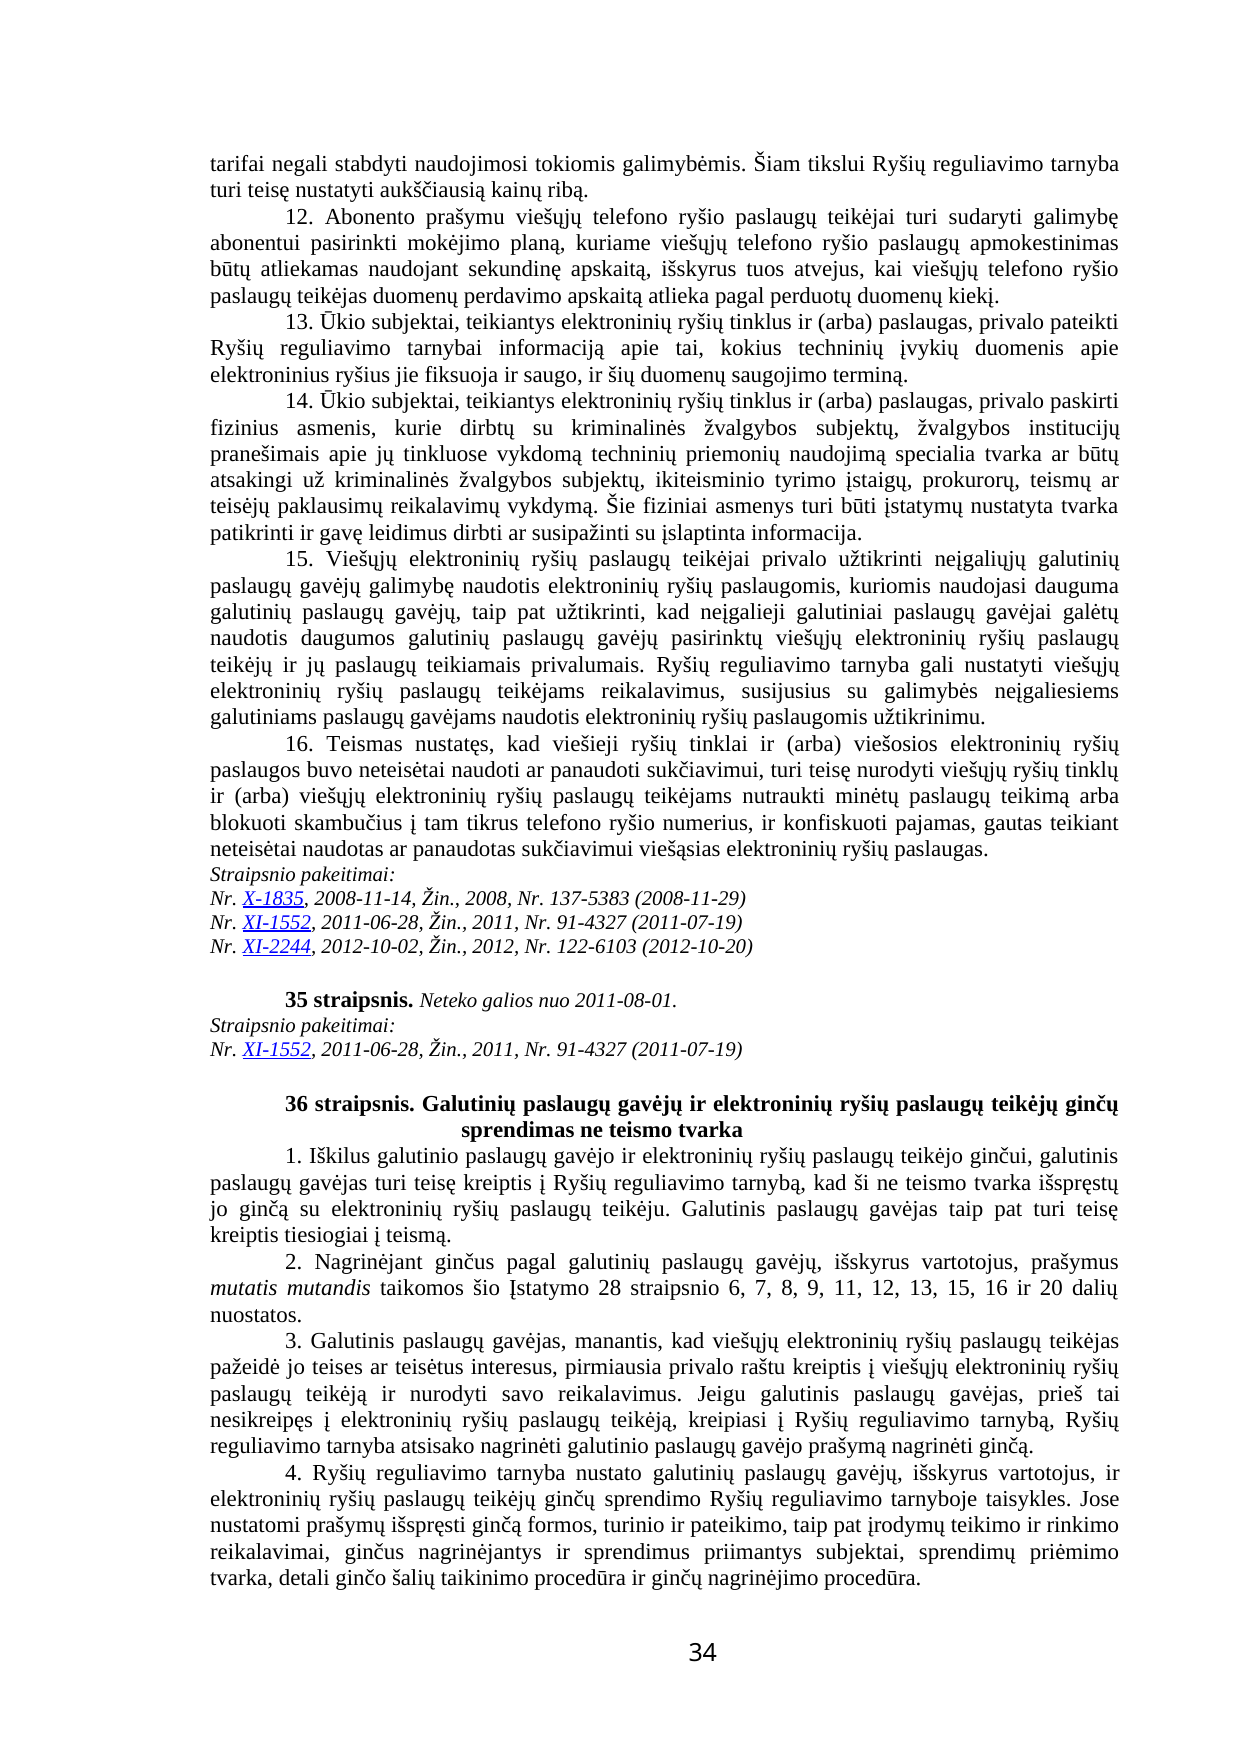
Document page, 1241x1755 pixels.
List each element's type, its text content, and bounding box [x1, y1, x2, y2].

text 4. Ryšių reguliavimo tarnyba nustato galutinių paslaugų gavėjų, išskyrus vartotojus, ir elektroninių ryšių paslaugų teikėjų ginčų sprendimo Ryšių reguliavimo tarnyboje taisykles. Jose nustatomi prašymų išspręsti ginčą formos, turinio ir pateikimo, taip pat įrodymų teikimo ir rinkimo reikalavimai, ginčus nagrinėjantys ir sprendimus priimantys subjektai, sprendimų priėmimo tvarka, detali ginčo šalių taikinimo procedūra ir ginčų nagrinėjimo procedūra. [210, 1459, 1120, 1591]
text Straipsnio pakeitimai: [210, 862, 1120, 886]
text Nr. XI-1552, 2011-06-28, Žin., 2011, Nr. 91-4327 (2011-07-19) [210, 1037, 1120, 1061]
text 13. Ūkio subjektai, teikiantys elektroninių ryšių tinklus ir (arba) paslaugas, privalo pateikti Ryšių reguliavimo tarnybai informaciją apie tai, kokius techninių įvykių duomenis apie elektroninius ryšius jie fiksuoja ir saugo, ir šių duomenų saugojimo terminą. [210, 308, 1120, 387]
text Straipsnio pakeitimai: [210, 1013, 1120, 1037]
text Nr. XI-1552, 2011-06-28, Žin., 2011, Nr. 91-4327 (2011-07-19) [210, 910, 1120, 934]
text 15. Viešųjų elektroninių ryšių paslaugų teikėjai privalo užtikrinti neįgaliųjų galutinių paslaugų gavėjų galimybę naudotis elektroninių ryšių paslaugomis, kuriomis naudojasi dauguma galutinių paslaugų gavėjų, taip pat užtikrinti, kad neįgalieji galutiniai paslaugų gavėjai galėtų naudotis daugumos galutinių paslaugų gavėjų pasirinktų viešųjų elektroninių ryšių paslaugų teikėjų ir jų paslaugų teikiamais privalumais. Ryšių reguliavimo tarnyba gali nustatyti viešųjų elektroninių ryšių paslaugų teikėjams reikalavimus, susijusius su galimybės neįgaliesiems galutiniams paslaugų gavėjams naudotis elektroninių ryšių paslaugomis užtikrinimu. [210, 545, 1120, 730]
text 1. Iškilus galutinio paslaugų gavėjo ir elektroninių ryšių paslaugų teikėjo ginčui, galutinis paslaugų gavėjas turi teisę kreiptis į Ryšių reguliavimo tarnybą, kad ši ne teismo tvarka išspręstų jo ginčą su elektroninių ryšių paslaugų teikėju. Galutinis paslaugų gavėjas taip pat turi teisę kreiptis tiesiogiai į teismą. [210, 1142, 1120, 1248]
text 3. Galutinis paslaugų gavėjas, manantis, kad viešųjų elektroninių ryšių paslaugų teikėjas pažeidė jo teises ar teisėtus interesus, pirmiausia privalo raštu kreiptis į viešųjų elektroninių ryšių paslaugų teikėją ir nurodyti savo reikalavimus. Jeigu galutinis paslaugų gavėjas, prieš tai nesikreipęs į elektroninių ryšių paslaugų teikėją, kreipiasi į Ryšių reguliavimo tarnybą, Ryšių reguliavimo tarnyba atsisako nagrinėti galutinio paslaugų gavėjo prašymą nagrinėti ginčą. [210, 1327, 1120, 1459]
text 14. Ūkio subjektai, teikiantys elektroninių ryšių tinklus ir (arba) paslaugas, privalo paskirti fizinius asmenis, kurie dirbtų su kriminalinės žvalgybos subjektų, žvalgybos institucijų pranešimais apie jų tinkluose vykdomą techninių priemonių naudojimą specialia tvarka ar būtų atsakingi už kriminalinės žvalgybos subjektų, ikiteisminio tyrimo įstaigų, prokurorų, teismų ar teisėjų paklausimų reikalavimų vykdymą. Šie fiziniai asmenys turi būti įstatymų nustatyta tvarka patikrinti ir gavę leidimus dirbti ar susipažinti su įslaptinta informacija. [210, 387, 1120, 545]
text 35 straipsnis. Neteko galios nuo 2011-08-01. [210, 987, 1120, 1013]
text Nr. XI-2244, 2012-10-02, Žin., 2012, Nr. 122-6103 (2012-10-20) [210, 934, 1120, 958]
text 36 straipsnis. Galutinių paslaugų gavėjų ir elektroninių ryšių paslaugų teikėjų ginčų sprendimas ne teismo tvarka [285, 1090, 1120, 1142]
text tarifai negali stabdyti naudojimosi tokiomis galimybėmis. Šiam tikslui Ryšių reguliavimo tarnyba turi teisę nustatyti aukščiausią kainų ribą. [210, 150, 1120, 203]
text 16. Teismas nustatęs, kad viešieji ryšių tinklai ir (arba) viešosios elektroninių ryšių paslaugos buvo neteisėtai naudoti ar panaudoti sukčiavimui, turi teisę nurodyti viešųjų ryšių tinklų ir (arba) viešųjų elektroninių ryšių paslaugų teikėjams nutraukti minėtų paslaugų teikimą arba blokuoti skambučius į tam tikrus telefono ryšio numerius, ir konfiskuoti pajamas, gautas teikiant neteisėtai naudotas ar panaudotas sukčiavimui viešąsias elektroninių ryšių paslaugas. [210, 730, 1120, 862]
text 2. Nagrinėjant ginčus pagal galutinių paslaugų gavėjų, išskyrus vartotojus, prašymus mutatis mutandis taikomos šio Įstatymo 28 straipsnio 6, 7, 8, 9, 11, 12, 13, 15, 16 ir 20 dalių nuostatos. [210, 1248, 1120, 1327]
text Nr. X-1835, 2008-11-14, Žin., 2008, Nr. 137-5383 (2008-11-29) [210, 886, 1120, 910]
text 12. Abonento prašymu viešųjų telefono ryšio paslaugų teikėjai turi sudaryti galimybę abonentui pasirinkti mokėjimo planą, kuriame viešųjų telefono ryšio paslaugų apmokestinimas būtų atliekamas naudojant sekundinę apskaitą, išskyrus tuos atvejus, kai viešųjų telefono ryšio paslaugų teikėjas duomenų perdavimo apskaitą atlieka pagal perduotų duomenų kiekį. [210, 203, 1120, 308]
